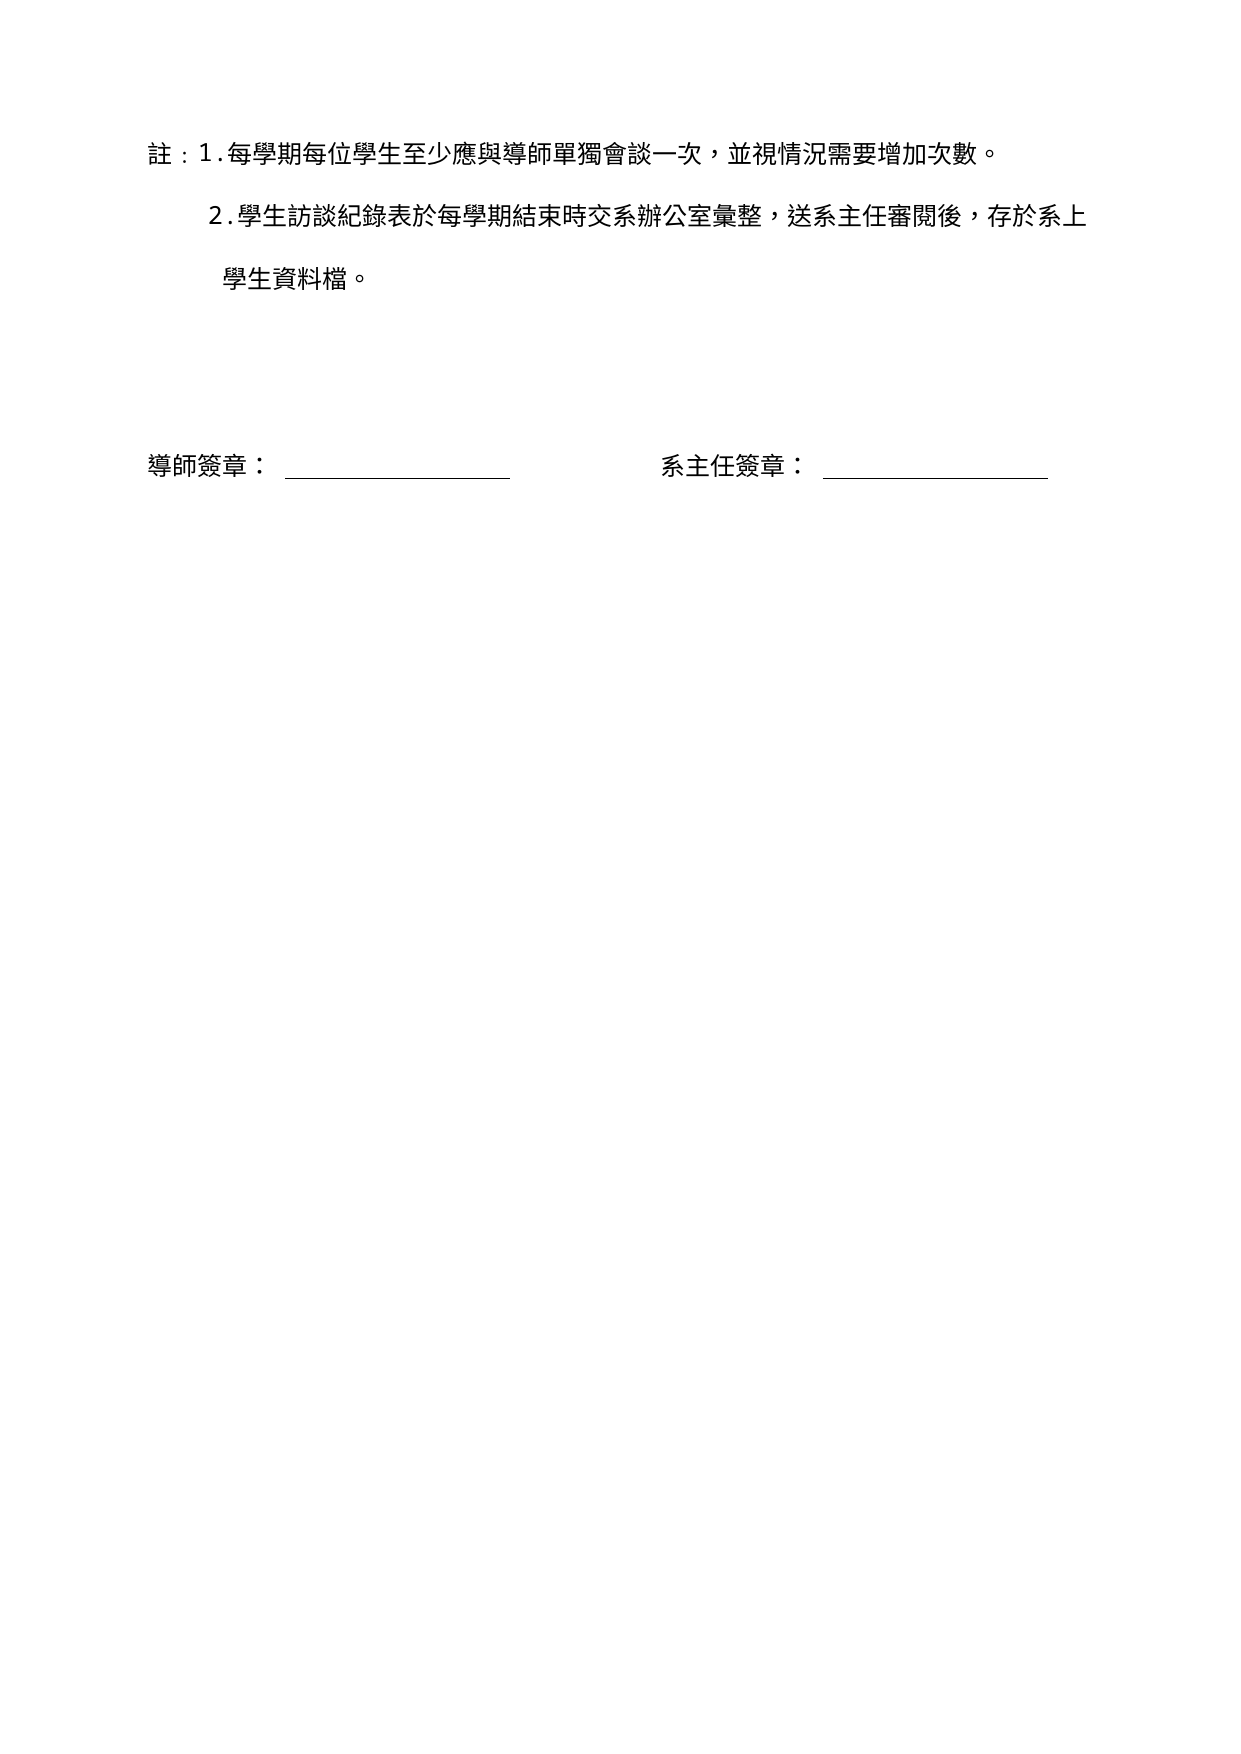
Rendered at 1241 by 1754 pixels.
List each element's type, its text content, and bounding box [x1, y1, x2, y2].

text 註﹕1.每學期每位學生至少應與導師單獨會談一次，並視情況需要增加次數。 [148, 111, 1092, 173]
text 學生資料檔。 [148, 236, 1092, 298]
text 2.學生訪談紀錄表於每學期結束時交系辦公室彙整，送系主任審閱後，存於系上 [148, 173, 1092, 236]
text 導師簽章： 系主任簽章： [148, 423, 1092, 486]
